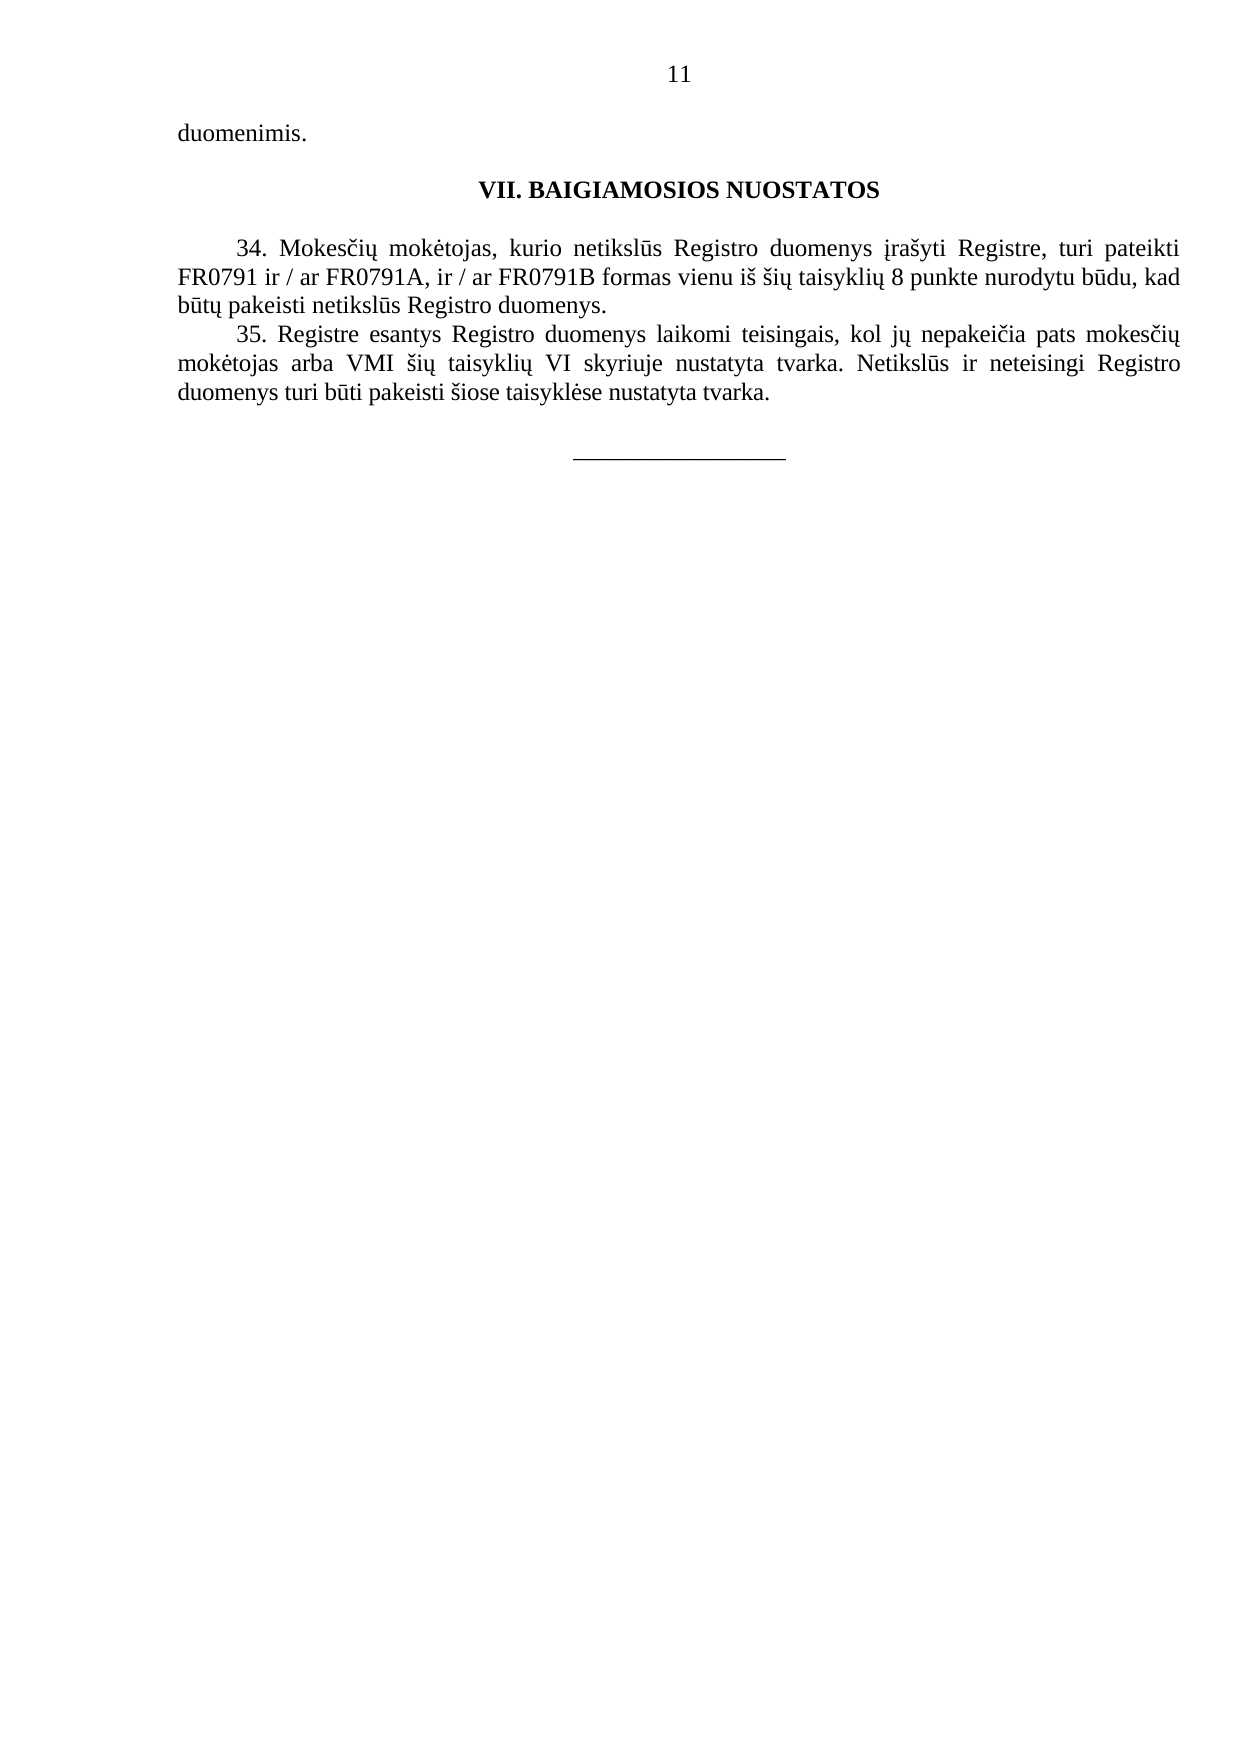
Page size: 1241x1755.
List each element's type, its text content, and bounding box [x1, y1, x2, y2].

text VII. BAIGIAMOSIOS NUOSTATOS [177, 176, 1181, 204]
text 34. Mokesčių mokėtojas, kurio netikslūs Registro duomenys įrašyti Registre, turi pateikti FR0791 ir / ar FR0791A, ir / ar FR0791B formas vienu iš šių taisyklių 8 punkte nurodytu būdu, kad būtų pakeisti netikslūs Registro duomenys. [177, 233, 1181, 319]
text 35. Registre esantys Registro duomenys laikomi teisingais, kol jų nepakeičia pats mokesčių mokėtojas arba VMI šių taisyklių VI skyriuje nustatyta tvarka. Netikslūs ir neteisingi Registro duomenys turi būti pakeisti šiose taisyklėse nustatyta tvarka. [177, 319, 1181, 406]
text duomenimis. [177, 118, 1181, 147]
text _________________ [177, 434, 1181, 463]
